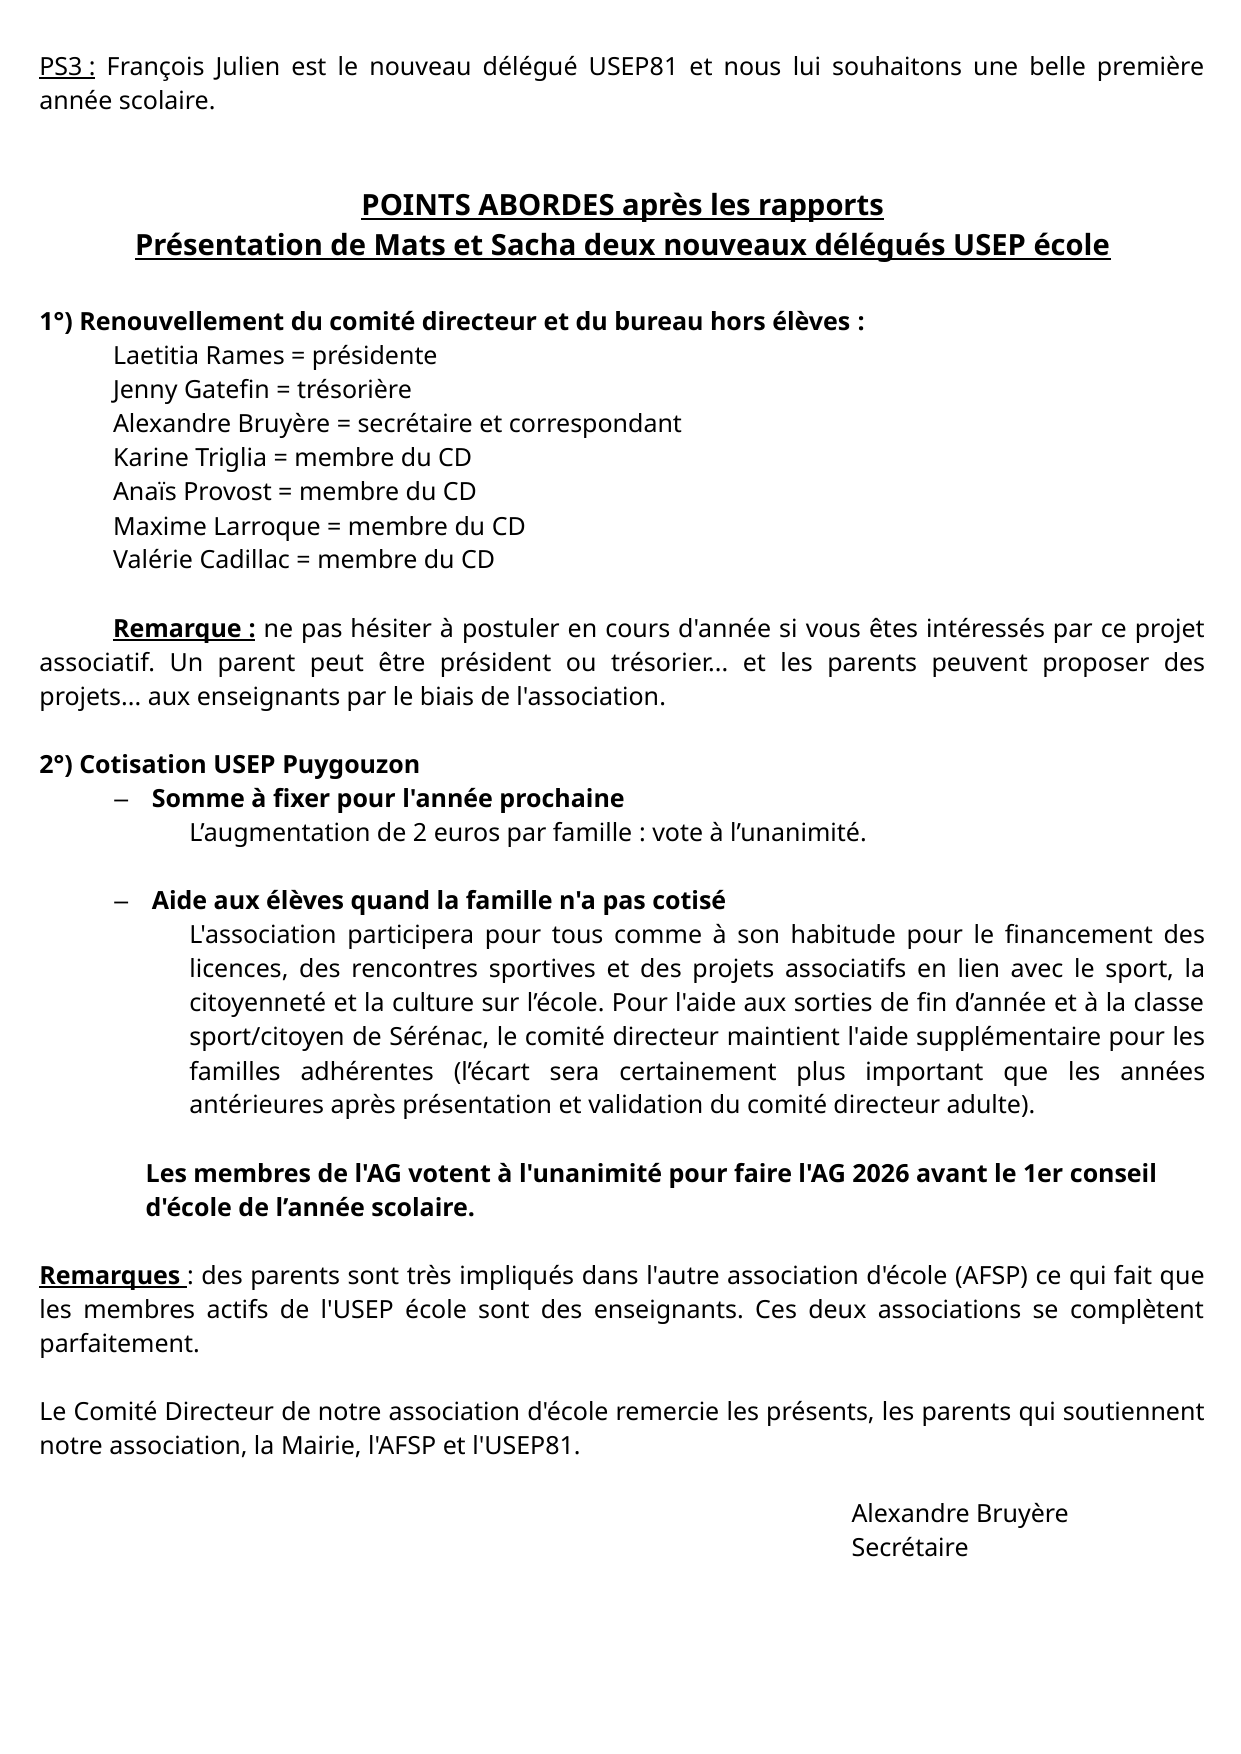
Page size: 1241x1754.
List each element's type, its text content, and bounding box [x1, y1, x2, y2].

text Remarques : des parents sont très impliqués dans l'autre association d'école (AFSP) ce qui fait que les membres actifs de l'USEP école sont des enseignants. Ces deux associations se complètent parfaitement. [39, 1257, 1206, 1360]
list Aide aux élèves quand la famille n'a pas cotisé [114, 883, 1206, 917]
text POINTS ABORDES après les rapports [39, 185, 1206, 224]
list Les membres de l'AG votent à l'unanimité pour faire l'AG 2026 avant le 1er conseil d'école de l’année scolaire. [110, 1155, 1206, 1223]
text Remarque : ne pas hésiter à postuler en cours d'année si vous êtes intéressés par ce projet associatif. Un parent peut être président ou trésorier... et les parents peuvent proposer des projets... aux enseignants par le biais de l'association. [39, 610, 1206, 712]
text Jenny Gatefin = trésorière [39, 372, 1206, 406]
text Valérie Cadillac = membre du CD [39, 542, 1206, 576]
list L’augmentation de 2 euros par famille : vote à l’unanimité. [152, 815, 1206, 849]
text PS3 : François Julien est le nouveau délégué USEP81 et nous lui souhaitons une belle première année scolaire. [39, 48, 1206, 117]
text Alexandre Bruyère [39, 1496, 1206, 1530]
text 2°) Cotisation USEP Puygouzon [39, 747, 1206, 781]
list L'association participera pour tous comme à son habitude pour le financement des licences, des rencontres sportives et des projets associatifs en lien avec le sport, la citoyenneté et la culture sur l’école. Pour l'aide aux sorties de fin d’année et à la classe sport/citoyen de Sérénac, le comité directeur maintient l'aide supplémentaire pour les familles adhérentes (l’écart sera certainement plus important que les années antérieures après présentation et validation du comité directeur adulte). [152, 917, 1206, 1121]
text Secrétaire [39, 1530, 1206, 1564]
text Laetitia Rames = présidente [39, 338, 1206, 372]
text Le Comité Directeur de notre association d'école remercie les présents, les parents qui soutiennent notre association, la Mairie, l'AFSP et l'USEP81. [39, 1394, 1206, 1462]
text Alexandre Bruyère = secrétaire et correspondant [39, 406, 1206, 440]
text Anaïs Provost = membre du CD [39, 474, 1206, 508]
list Somme à fixer pour l'année prochaine [114, 781, 1206, 815]
text Présentation de Mats et Sacha deux nouveaux délégués USEP école [39, 224, 1206, 264]
text Karine Triglia = membre du CD [39, 440, 1206, 474]
text 1°) Renouvellement du comité directeur et du bureau hors élèves : [39, 304, 1206, 338]
text Maxime Larroque = membre du CD [39, 508, 1206, 542]
